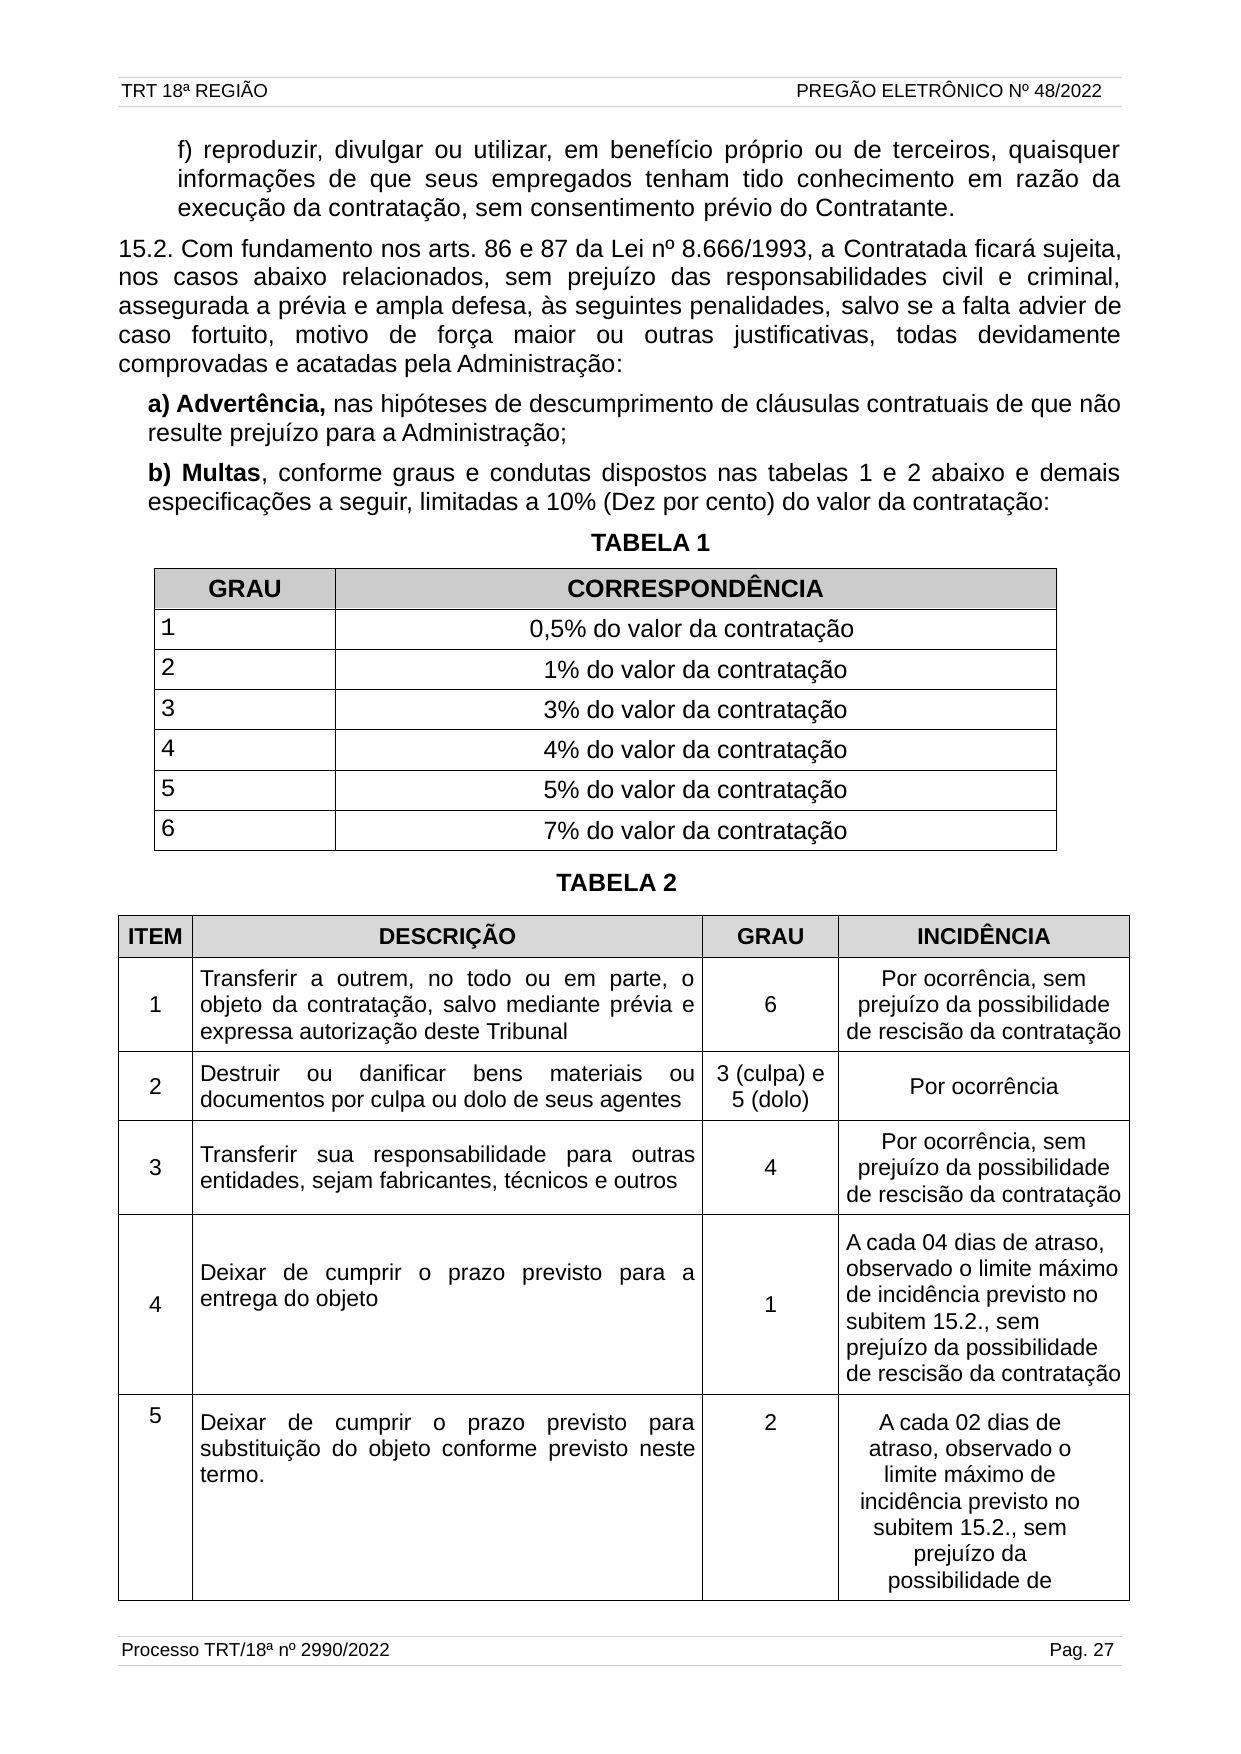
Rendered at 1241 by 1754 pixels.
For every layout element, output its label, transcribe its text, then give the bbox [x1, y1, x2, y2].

table_cell 5 [119, 1395, 192, 1600]
table_cell Destruir ou danificar bens materiais ou documentos por culpa ou dolo de seus agentes [193, 1052, 702, 1119]
table_cell 4% do valor da contratação [336, 730, 1056, 770]
table_cell 4 [703, 1121, 838, 1214]
table_cell 1 [703, 1215, 838, 1394]
text a) Advertência, nas hipóteses de descumprimento de cláusulas contratuais de que não resulte prejuízo para a Administração; [148, 389, 1122, 447]
table_cell 3 [119, 1121, 192, 1214]
table_cell A cada 02 dias de atraso, observado o limite máximo de incidência previsto no subitem 15.2., sem prejuízo da possibilidade de [839, 1395, 1129, 1600]
table_cell Deixar de cumprir o prazo previsto para substituição do objeto conforme previsto neste termo. [193, 1395, 702, 1600]
table_cell 6 [703, 958, 838, 1051]
table_cell Deixar de cumprir o prazo previsto para a entrega do objeto [193, 1215, 702, 1394]
table_header GRAU [703, 916, 838, 957]
table_cell 5% do valor da contratação [336, 771, 1056, 810]
table_header ITEM [119, 916, 192, 957]
text b) Multas, conforme graus e condutas dispostos nas tabelas 1 e 2 abaixo e demais especificações a seguir, limitadas a 10% (Dez por cento) do valor da contratação: [148, 458, 1122, 516]
table_cell 3 [155, 690, 335, 729]
table_cell 3% do valor da contratação [336, 690, 1056, 729]
table_cell A cada 04 dias de atraso, observado o limite máximo de incidência previsto no subitem 15.2., sem prejuízo da possibilidade de rescisão da contratação [839, 1215, 1129, 1394]
table_cell 7% do valor da contratação [336, 811, 1056, 850]
table_header CORRESPONDÊNCIA [336, 569, 1056, 608]
table_header INCIDÊNCIA [839, 916, 1129, 957]
table_cell Transferir sua responsabilidade para outras entidades, sejam fabricantes, técnicos e outros [193, 1121, 702, 1214]
table_cell Por ocorrência, sem prejuízo da possibilidade de rescisão da contratação [839, 1121, 1129, 1214]
table_cell 2 [703, 1395, 838, 1600]
table_cell 3 (culpa) e 5 (dolo) [703, 1052, 838, 1119]
text f) reproduzir, divulgar ou utilizar, em benefício próprio ou de terceiros, quaisquer informações de que seus empregados tenham tido conhecimento em razão da execução da contratação, sem consentimento prévio do Contratante. [177, 136, 1122, 222]
table_cell 5 [155, 771, 335, 810]
table_cell 4 [155, 730, 335, 770]
table_cell 1 [119, 958, 192, 1051]
text 15.2. Com fundamento nos arts. 86 e 87 da Lei nº 8.666/1993, a Contratada ficará sujeita, nos casos abaixo relacionados, sem prejuízo das responsabilidades civil e criminal, assegurada a prévia e ampla defesa, às seguintes penalidades, salvo se a falta advier de caso fortuito, motivo de força maior ou outras justificativas, todas devidamente comprovadas e acatadas pela Administração: [118, 233, 1122, 377]
table_cell 1 [155, 610, 335, 649]
table_cell 0,5% do valor da contratação [336, 610, 1056, 649]
table_header DESCRIÇÃO [193, 916, 702, 957]
table_cell Transferir a outrem, no todo ou em parte, o objeto da contratação, salvo mediante prévia e expressa autorização deste Tribunal [193, 958, 702, 1051]
table_cell 2 [119, 1052, 192, 1119]
table_cell Por ocorrência, sem prejuízo da possibilidade de rescisão da contratação [839, 958, 1129, 1051]
text TABELA 1 [179, 528, 1122, 556]
table_cell 1% do valor da contratação [336, 650, 1056, 689]
text TABELA 2 [118, 868, 1122, 897]
table_cell Por ocorrência [839, 1052, 1129, 1119]
table_header GRAU [155, 569, 335, 608]
table_cell 6 [155, 811, 335, 850]
table_cell 4 [119, 1215, 192, 1394]
table_cell 2 [155, 650, 335, 689]
